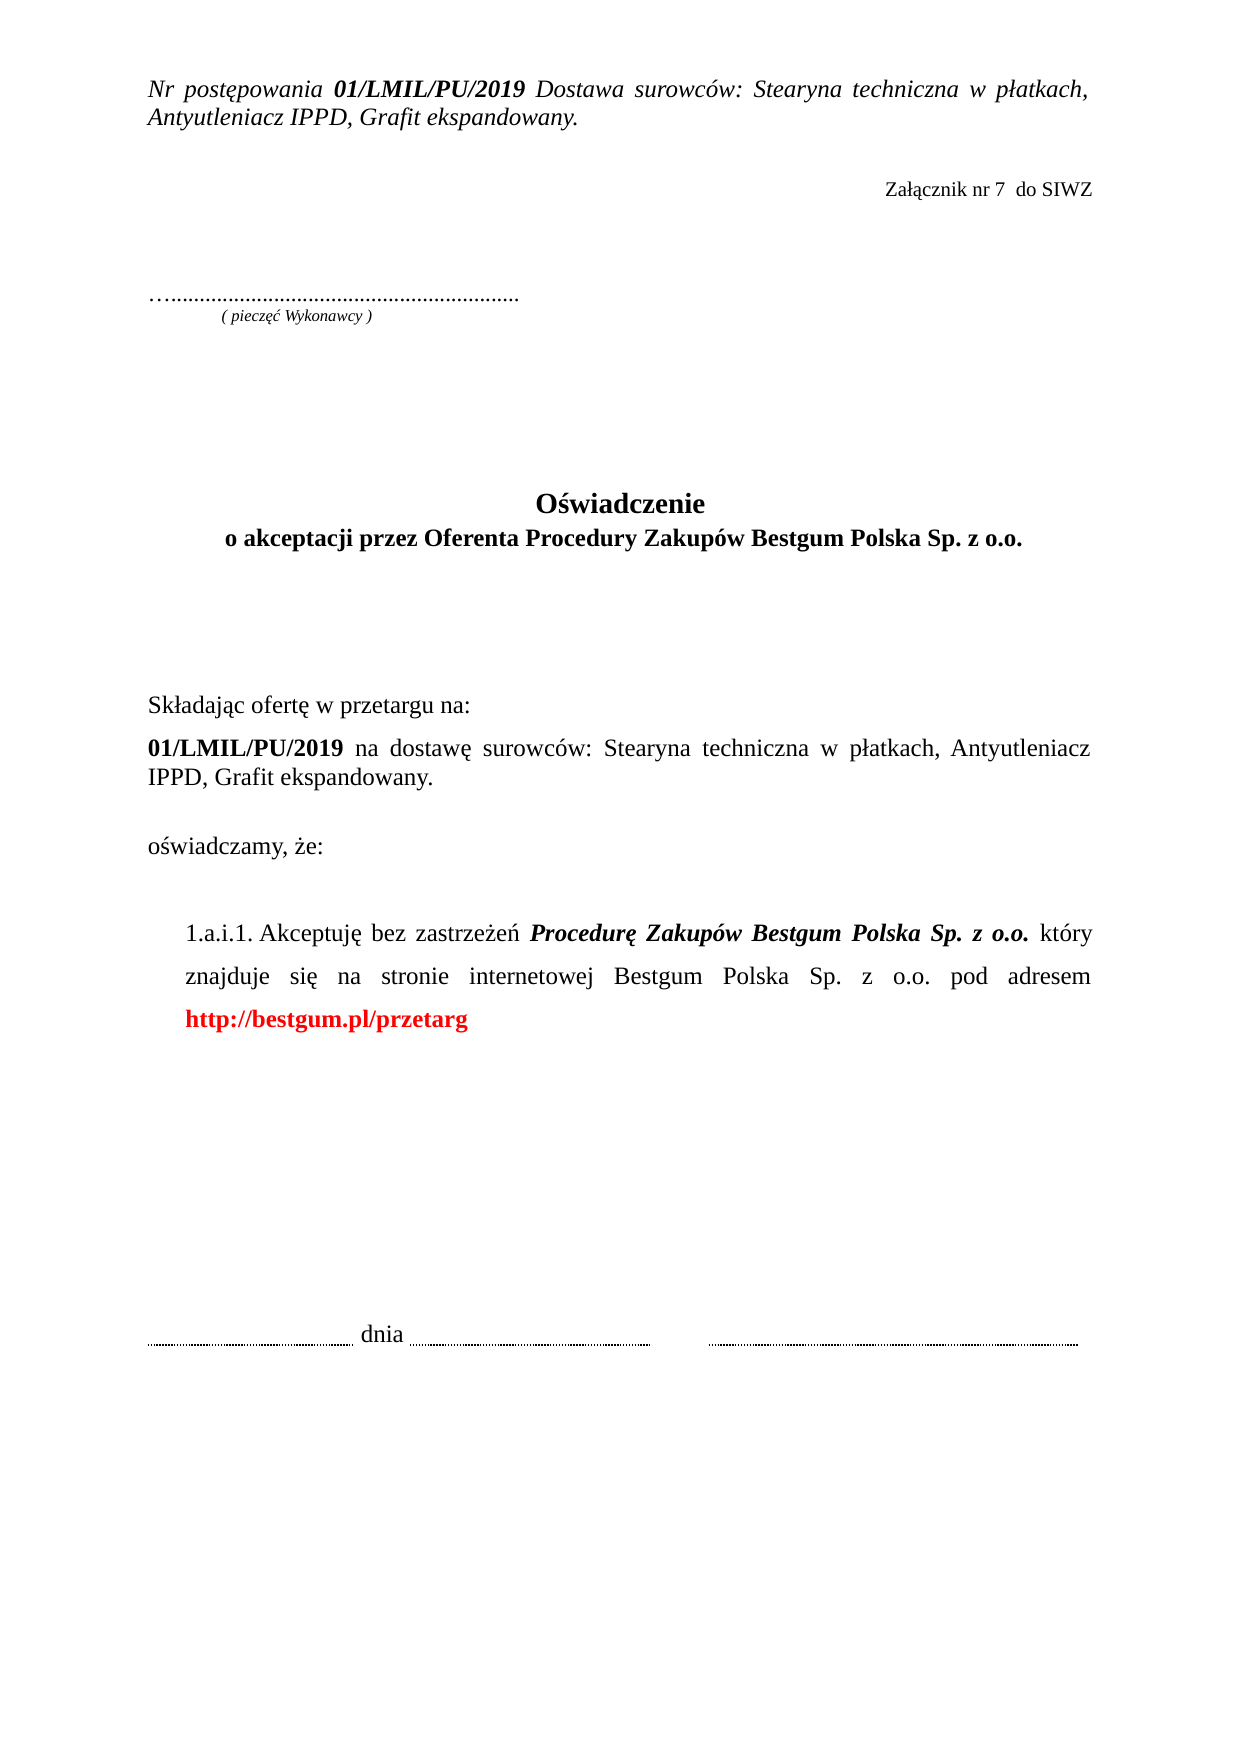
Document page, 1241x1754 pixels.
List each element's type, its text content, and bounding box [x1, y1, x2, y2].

text ( pieczęć Wykonawcy ) [148, 306, 1093, 325]
text …............................................................. [148, 280, 1093, 306]
text Składając ofertę w przetargu na: [148, 690, 1093, 719]
text dnia [148, 1319, 1093, 1348]
list Akceptuję bez zastrzeżeń Procedurę Zakupów Bestgum Polska Sp. z o.o. który znajduje się na stronie internetowej Bestgum Polska Sp. z o.o. pod adresem http://bestgum.pl/przetarg [185, 918, 1093, 1033]
text 01/LMIL/PU/2019 na dostawę surowców: Stearyna techniczna w płatkach, Antyutleniacz IPPD, Grafit ekspandowany. [148, 733, 1091, 791]
text Załącznik nr 7 do SIWZ [148, 177, 1093, 201]
text oświadczamy, że: [148, 831, 1093, 860]
text Oświadczenie [148, 486, 1093, 519]
text o akceptacji przez Oferenta Procedury Zakupów Bestgum Polska Sp. z o.o. [148, 519, 1093, 553]
